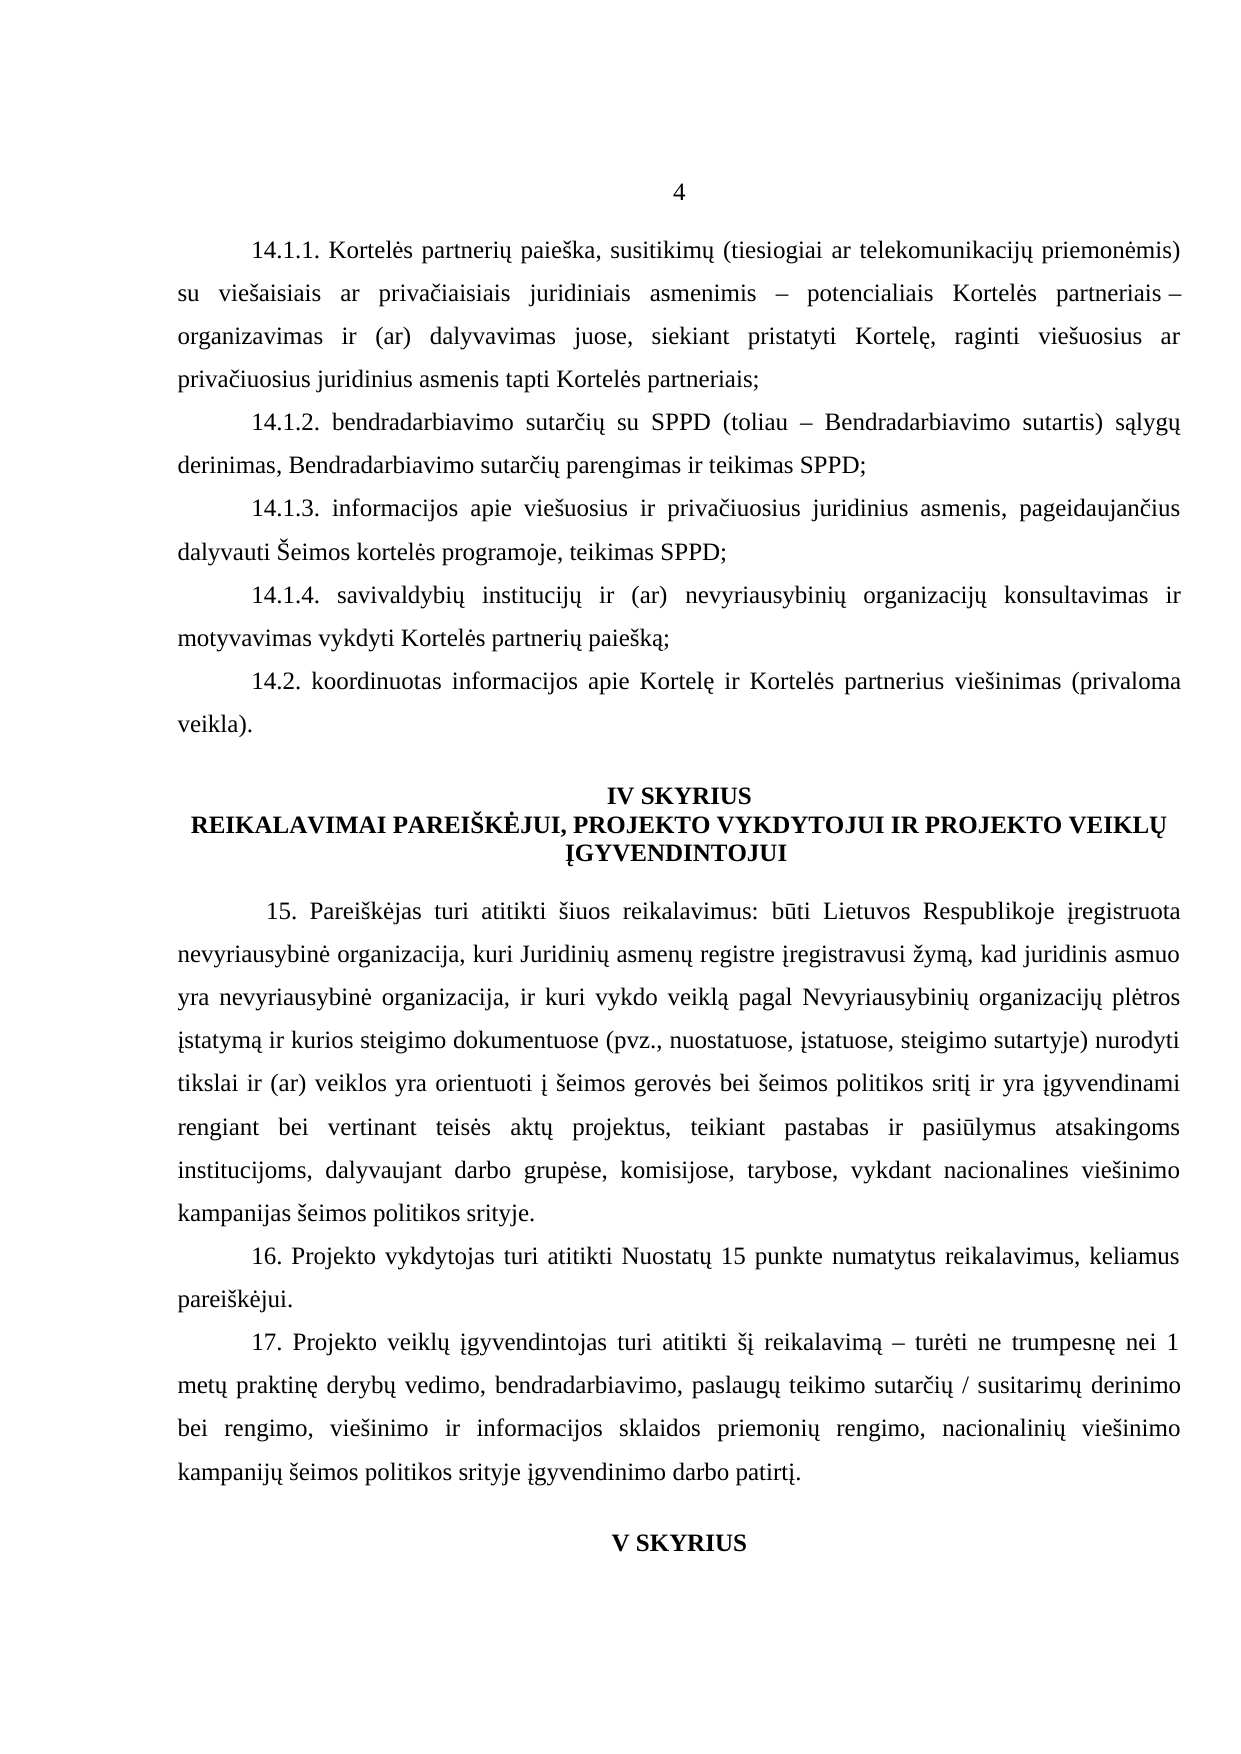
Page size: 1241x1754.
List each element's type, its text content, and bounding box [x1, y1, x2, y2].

text 17. Projekto veiklų įgyvendintojas turi atitikti šį reikalavimą – turėti ne trumpesnę nei 1 metų praktinę derybų vedimo, bendradarbiavimo, paslaugų teikimo sutarčių / susitarimų derinimo bei rengimo, viešinimo ir informacijos sklaidos priemonių rengimo, nacionalinių viešinimo kampanijų šeimos politikos srityje įgyvendinimo darbo patirtį. [177, 1327, 1181, 1485]
text 14.1.4. savivaldybių institucijų ir (ar) nevyriausybinių organizacijų konsultavimas ir motyvavimas vykdyti Kortelės partnerių paiešką; [177, 580, 1181, 652]
text 15. Pareiškėjas turi atitikti šiuos reikalavimus: būti Lietuvos Respublikoje įregistruota nevyriausybinė organizacija, kuri Juridinių asmenų registre įregistravusi žymą, kad juridinis asmuo yra nevyriausybinė organizacija, ir kuri vykdo veiklą pagal Nevyriausybinių organizacijų plėtros įstatymą ir kurios steigimo dokumentuose (pvz., nuostatuose, įstatuose, steigimo sutartyje) nurodyti tikslai ir (ar) veiklos yra orientuoti į šeimos gerovės bei šeimos politikos sritį ir yra įgyvendinami rengiant bei vertinant teisės aktų projektus, teikiant pastabas ir pasiūlymus atsakingoms institucijoms, dalyvaujant darbo grupėse, komisijose, tarybose, vykdant nacionalines viešinimo kampanijas šeimos politikos srityje. [177, 896, 1181, 1227]
text V SKYRIUS [177, 1528, 1181, 1557]
text 14.1.1. Kortelės partnerių paieška, susitikimų (tiesiogiai ar telekomunikacijų priemonėmis) su viešaisiais ar privačiaisiais juridiniais asmenimis – potencialiais Kortelės partneriais – organizavimas ir (ar) dalyvavimas juose, siekiant pristatyti Kortelę, raginti viešuosius ar privačiuosius juridinius asmenis tapti Kortelės partneriais; [177, 235, 1181, 393]
text 14.2. koordinuotas informacijos apie Kortelę ir Kortelės partnerius viešinimas (privaloma veikla). [177, 666, 1181, 738]
text 16. Projekto vykdytojas turi atitikti Nuostatų 15 punkte numatytus reikalavimus, keliamus pareiškėjui. [177, 1241, 1181, 1313]
text IV SKYRIUS [177, 781, 1181, 810]
text 14.1.3. informacijos apie viešuosius ir privačiuosius juridinius asmenis, pageidaujančius dalyvauti Šeimos kortelės programoje, teikimas SPPD; [177, 493, 1181, 565]
text 14.1.2. bendradarbiavimo sutarčių su SPPD (toliau – Bendradarbiavimo sutartis) sąlygų derinimas, Bendradarbiavimo sutarčių parengimas ir teikimas SPPD; [177, 407, 1181, 479]
text REIKALAVIMAI PAREIŠKĖJUI, PROJEKTO VYKDYTOJUI IR PROJEKTO VEIKLŲ ĮGYVENDINTOJUI [177, 810, 1181, 867]
